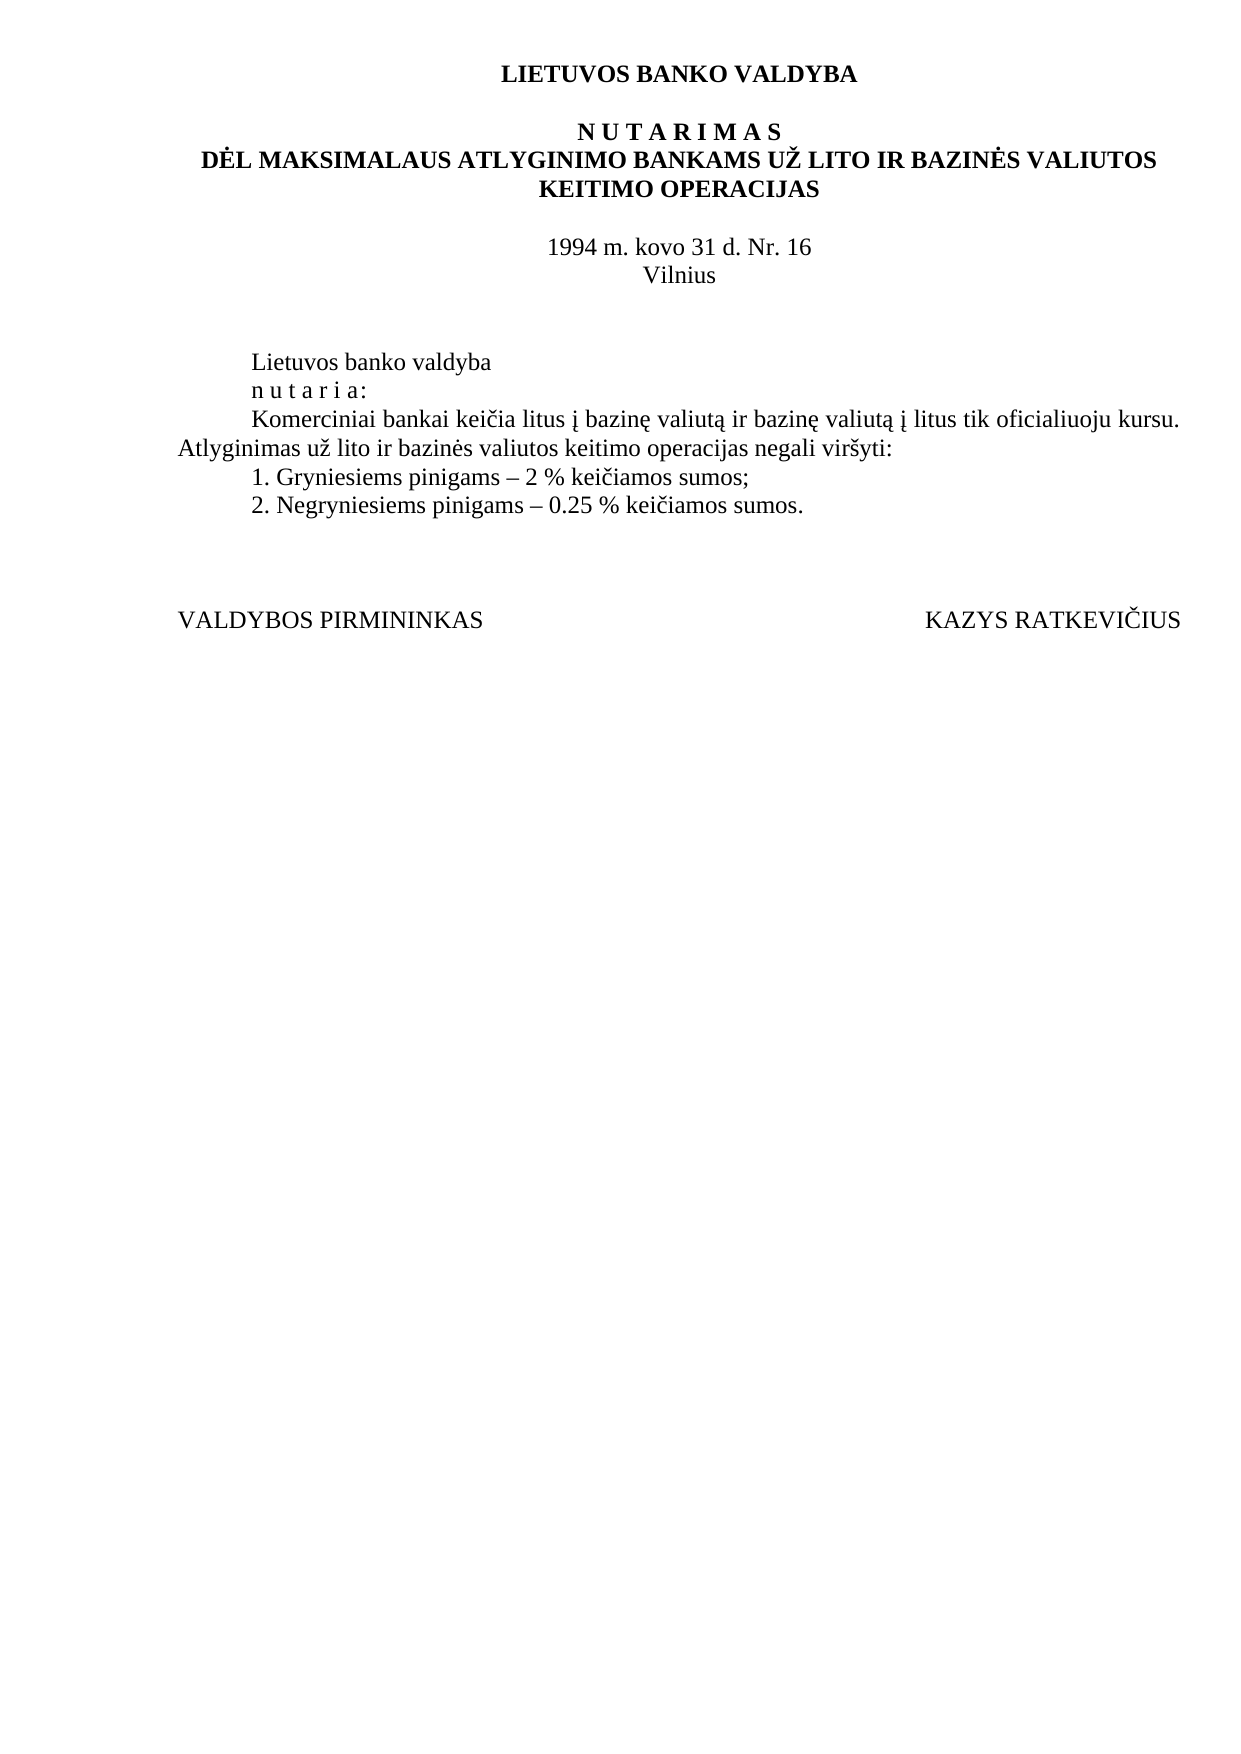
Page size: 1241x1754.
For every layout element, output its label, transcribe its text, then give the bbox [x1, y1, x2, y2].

text DĖL MAKSIMALAUS ATLYGINIMO BANKAMS UŽ LITO IR BAZINĖS VALIUTOS KEITIMO OPERACIJAS [177, 145, 1181, 203]
text Vilnius [177, 260, 1181, 289]
text Lietuvos banko valdyba [177, 347, 1181, 375]
text LIETUVOS BANKO VALDYBA [177, 59, 1181, 88]
text VALDYBOS PIRMININKAS KAZYS RATKEVIČIUS [177, 605, 1181, 634]
text 1994 m. kovo 31 d. Nr. 16 [177, 232, 1181, 260]
text Komerciniai bankai keičia litus į bazinę valiutą ir bazinę valiutą į litus tik oficialiuoju kursu. Atlyginimas už lito ir bazinės valiutos keitimo operacijas negali viršyti: [177, 404, 1181, 462]
text nutaria: [177, 375, 1181, 404]
text 2. Negryniesiems pinigams – 0.25 % keičiamos sumos. [177, 490, 1181, 519]
text N U T A R I M A S [177, 117, 1181, 145]
text 1. Gryniesiems pinigams – 2 % keičiamos sumos; [177, 462, 1181, 490]
